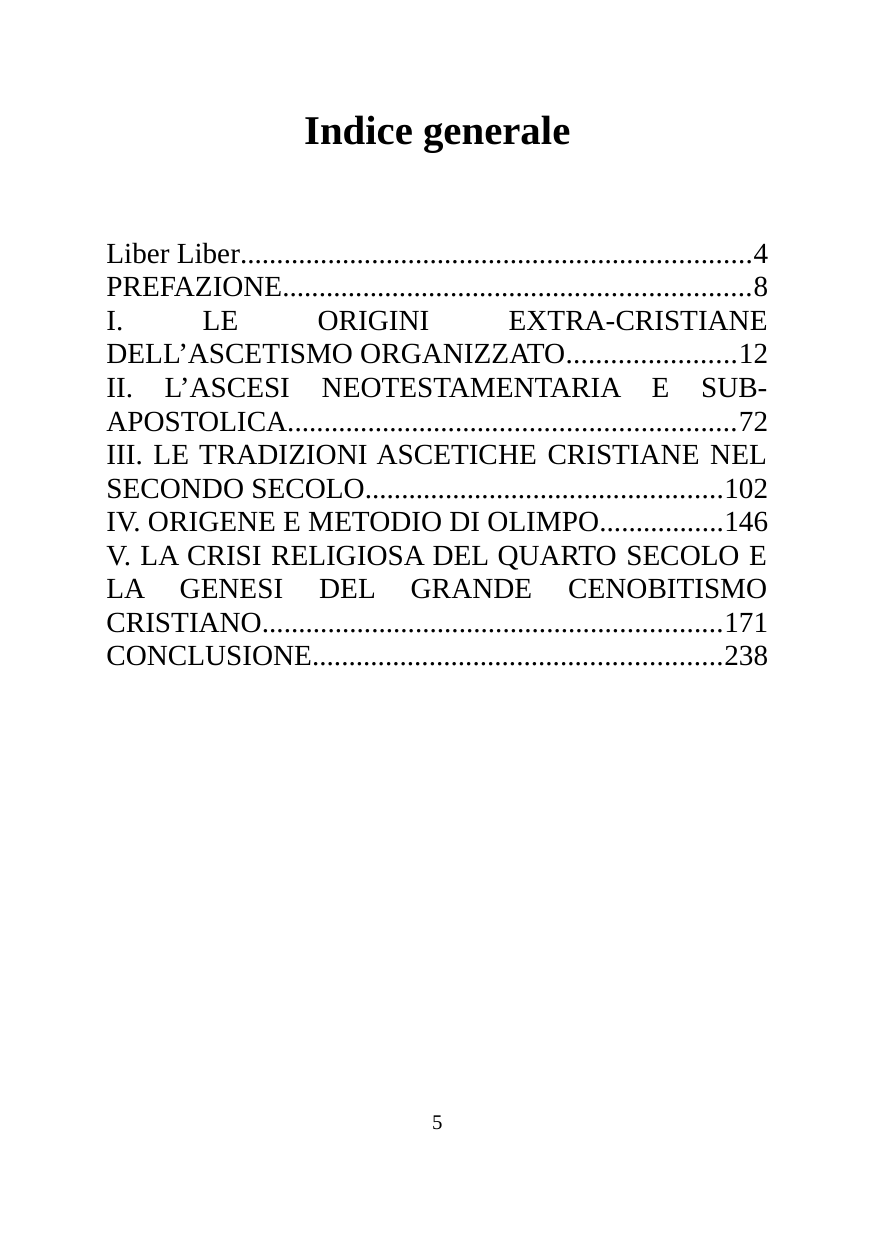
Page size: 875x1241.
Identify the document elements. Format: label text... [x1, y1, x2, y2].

text IV. ORIGENE E METODIO DI OLIMPO 146 [106, 504, 768, 538]
text CONCLUSIONE 238 [106, 638, 768, 672]
text Liber Liber 4 [106, 236, 768, 269]
text V. LA CRISI RELIGIOSA DEL QUARTO SECOLO E LA GENESI DEL GRANDE CENOBITISMO CRISTIANO 171 [106, 538, 768, 638]
subtitle Indice generale [106, 106, 768, 153]
text PREFAZIONE 8 [106, 269, 768, 303]
text I. LE ORIGINI EXTRA-CRISTIANE DELL’ASCETISMO ORGANIZZATO 12 [106, 303, 768, 370]
text III. LE TRADIZIONI ASCETICHE CRISTIANE NEL SECONDO SECOLO 102 [106, 437, 768, 504]
text II. L’ASCESI NEOTESTAMENTARIA E SUB-APOSTOLICA. 72 [106, 370, 768, 437]
